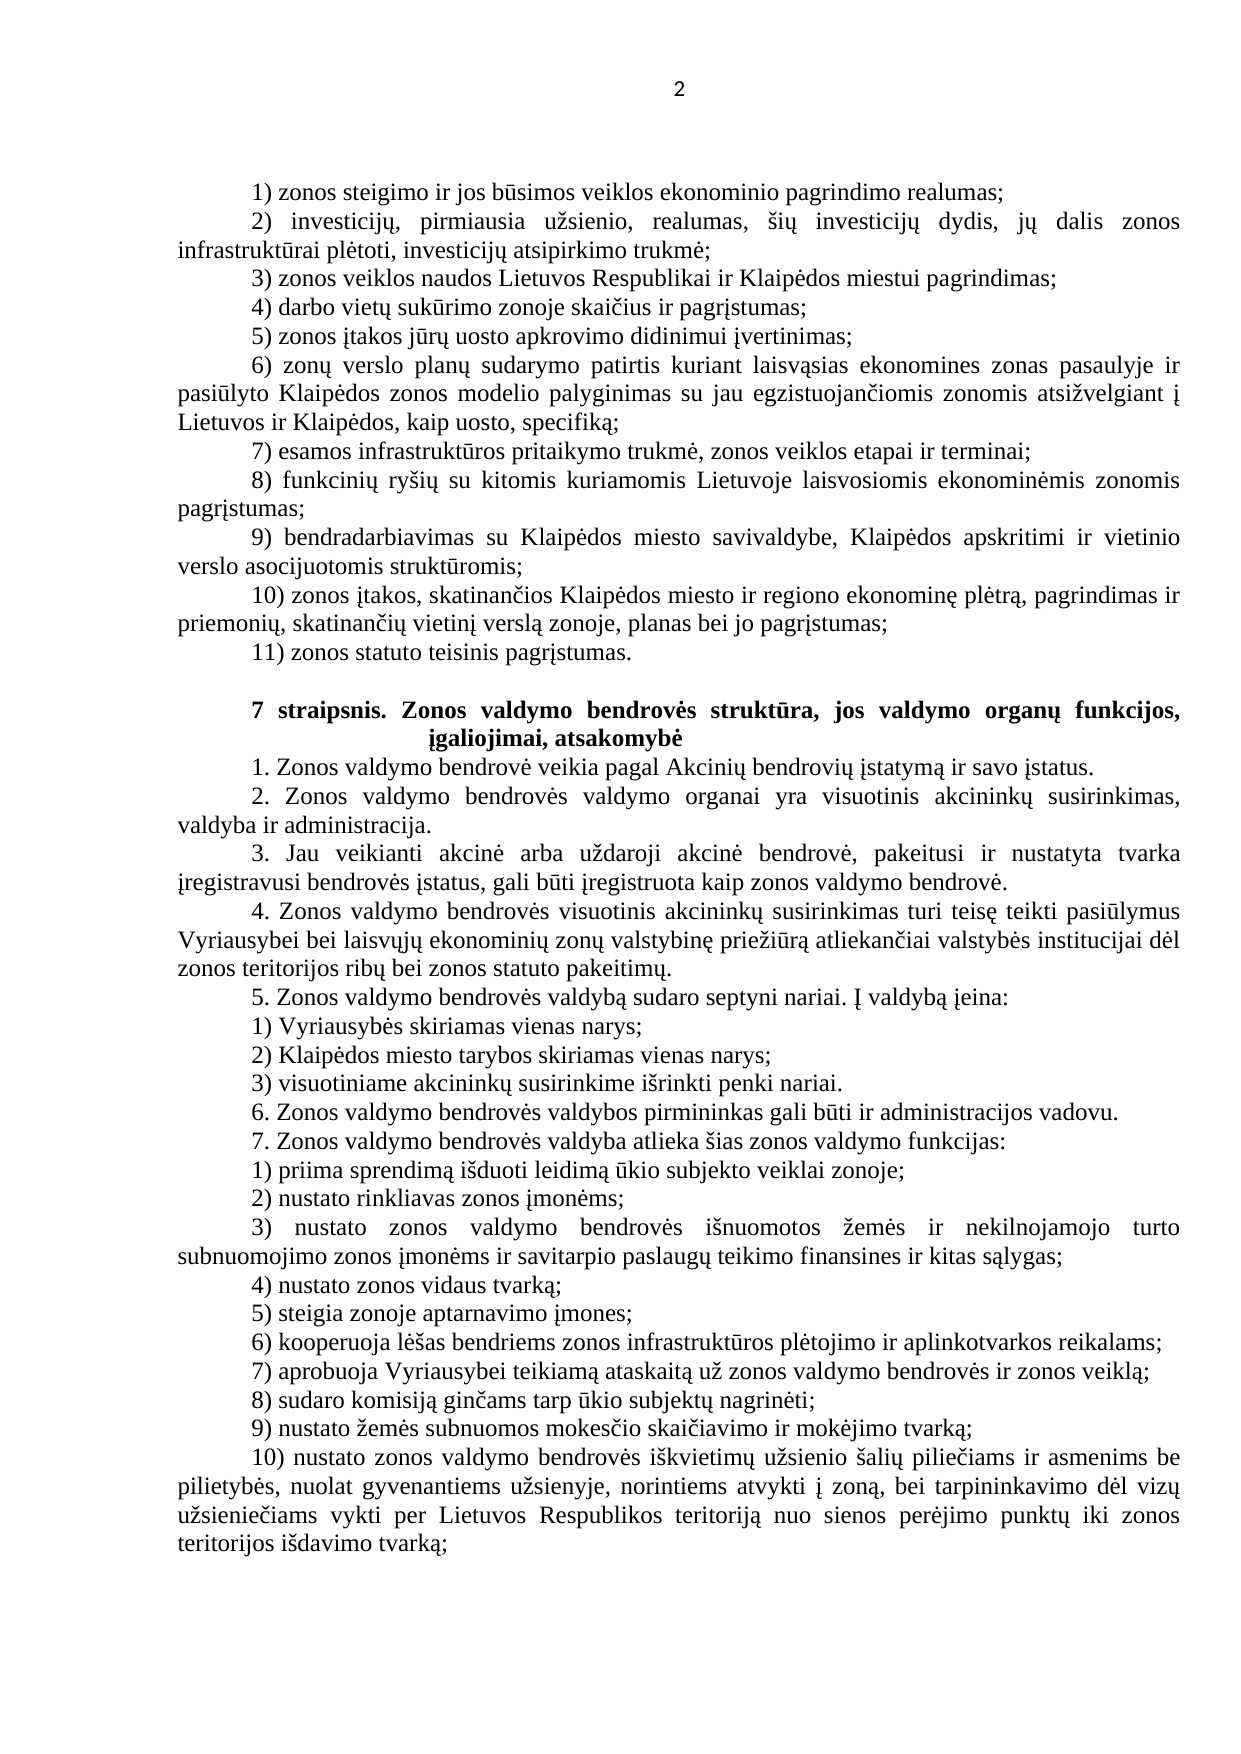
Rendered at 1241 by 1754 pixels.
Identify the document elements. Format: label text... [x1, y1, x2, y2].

text 10) nustato zonos valdymo bendrovės iškvietimų užsienio šalių piliečiams ir asmenims be pilietybės, nuolat gyvenantiems užsienyje, norintiems atvykti į zoną, bei tarpininkavimo dėl vizų užsieniečiams vykti per Lietuvos Respublikos teritoriją nuo sienos perėjimo punktų iki zonos teritorijos išdavimo tvarką; [177, 1442, 1181, 1557]
text 4. Zonos valdymo bendrovės visuotinis akcininkų susirinkimas turi teisę teikti pasiūlymus Vyriausybei bei laisvųjų ekonominių zonų valstybinę priežiūrą atliekančiai valstybės institucijai dėl zonos teritorijos ribų bei zonos statuto pakeitimų. [177, 896, 1181, 982]
text 6) kooperuoja lėšas bendriems zonos infrastruktūros plėtojimo ir aplinkotvarkos reikalams; [177, 1327, 1181, 1356]
text 3) visuotiniame akcininkų susirinkime išrinkti penki nariai. [177, 1068, 1181, 1097]
text 2) investicijų, pirmiausia užsienio, realumas, šių investicijų dydis, jų dalis zonos infrastruktūrai plėtoti, investicijų atsipirkimo trukmė; [177, 206, 1181, 263]
text 3. Jau veikianti akcinė arba uždaroji akcinė bendrovė, pakeitusi ir nustatyta tvarka įregistravusi bendrovės įstatus, gali būti įregistruota kaip zonos valdymo bendrovė. [177, 838, 1181, 896]
text 6) zonų verslo planų sudarymo patirtis kuriant laisvąsias ekonomines zonas pasaulyje ir pasiūlyto Klaipėdos zonos modelio palyginimas su jau egzistuojančiomis zonomis atsižvelgiant į Lietuvos ir Klaipėdos, kaip uosto, specifiką; [177, 350, 1181, 436]
text 5. Zonos valdymo bendrovės valdybą sudaro septyni nariai. Į valdybą įeina: [177, 982, 1181, 1011]
text 8) funkcinių ryšių su kitomis kuriamomis Lietuvoje laisvosiomis ekonominėmis zonomis pagrįstumas; [177, 465, 1181, 522]
text 1. Zonos valdymo bendrovė veikia pagal Akcinių bendrovių įstatymą ir savo įstatus. [177, 752, 1181, 781]
text 7. Zonos valdymo bendrovės valdyba atlieka šias zonos valdymo funkcijas: [177, 1126, 1181, 1155]
text 6. Zonos valdymo bendrovės valdybos pirmininkas gali būti ir administracijos vadovu. [177, 1097, 1181, 1126]
text 8) sudaro komisiją ginčams tarp ūkio subjektų nagrinėti; [177, 1385, 1181, 1413]
text 7) aprobuoja Vyriausybei teikiamą ataskaitą už zonos valdymo bendrovės ir zonos veiklą; [177, 1356, 1181, 1385]
text 1) zonos steigimo ir jos būsimos veiklos ekonominio pagrindimo realumas; [177, 177, 1181, 206]
text 1) Vyriausybės skiriamas vienas narys; [177, 1011, 1181, 1040]
text 1) priima sprendimą išduoti leidimą ūkio subjekto veiklai zonoje; [177, 1155, 1181, 1183]
text 2) Klaipėdos miesto tarybos skiriamas vienas narys; [177, 1040, 1181, 1068]
text 9) bendradarbiavimas su Klaipėdos miesto savivaldybe, Klaipėdos apskritimi ir vietinio verslo asocijuotomis struktūromis; [177, 522, 1181, 580]
text 5) zonos įtakos jūrų uosto apkrovimo didinimui įvertinimas; [177, 321, 1181, 350]
text 2. Zonos valdymo bendrovės valdymo organai yra visuotinis akcininkų susirinkimas, valdyba ir administracija. [177, 781, 1181, 838]
text 7 straipsnis. Zonos valdymo bendrovės struktūra, jos valdymo organų funkcijos, įgaliojimai, atsakomybė [251, 695, 1181, 752]
text 3) nustato zonos valdymo bendrovės išnuomotos žemės ir nekilnojamojo turto subnuomojimo zonos įmonėms ir savitarpio paslaugų teikimo finansines ir kitas sąlygas; [177, 1212, 1181, 1270]
text 10) zonos įtakos, skatinančios Klaipėdos miesto ir regiono ekonominę plėtrą, pagrindimas ir priemonių, skatinančių vietinį verslą zonoje, planas bei jo pagrįstumas; [177, 580, 1181, 637]
text 2) nustato rinkliavas zonos įmonėms; [177, 1183, 1181, 1212]
text 5) steigia zonoje aptarnavimo įmones; [177, 1298, 1181, 1327]
text 4) nustato zonos vidaus tvarką; [177, 1270, 1181, 1298]
text 4) darbo vietų sukūrimo zonoje skaičius ir pagrįstumas; [177, 292, 1181, 321]
text 7) esamos infrastruktūros pritaikymo trukmė, zonos veiklos etapai ir terminai; [177, 436, 1181, 465]
text 3) zonos veiklos naudos Lietuvos Respublikai ir Klaipėdos miestui pagrindimas; [177, 263, 1181, 292]
text 11) zonos statuto teisinis pagrįstumas. [177, 637, 1181, 666]
text 9) nustato žemės subnuomos mokesčio skaičiavimo ir mokėjimo tvarką; [177, 1413, 1181, 1442]
